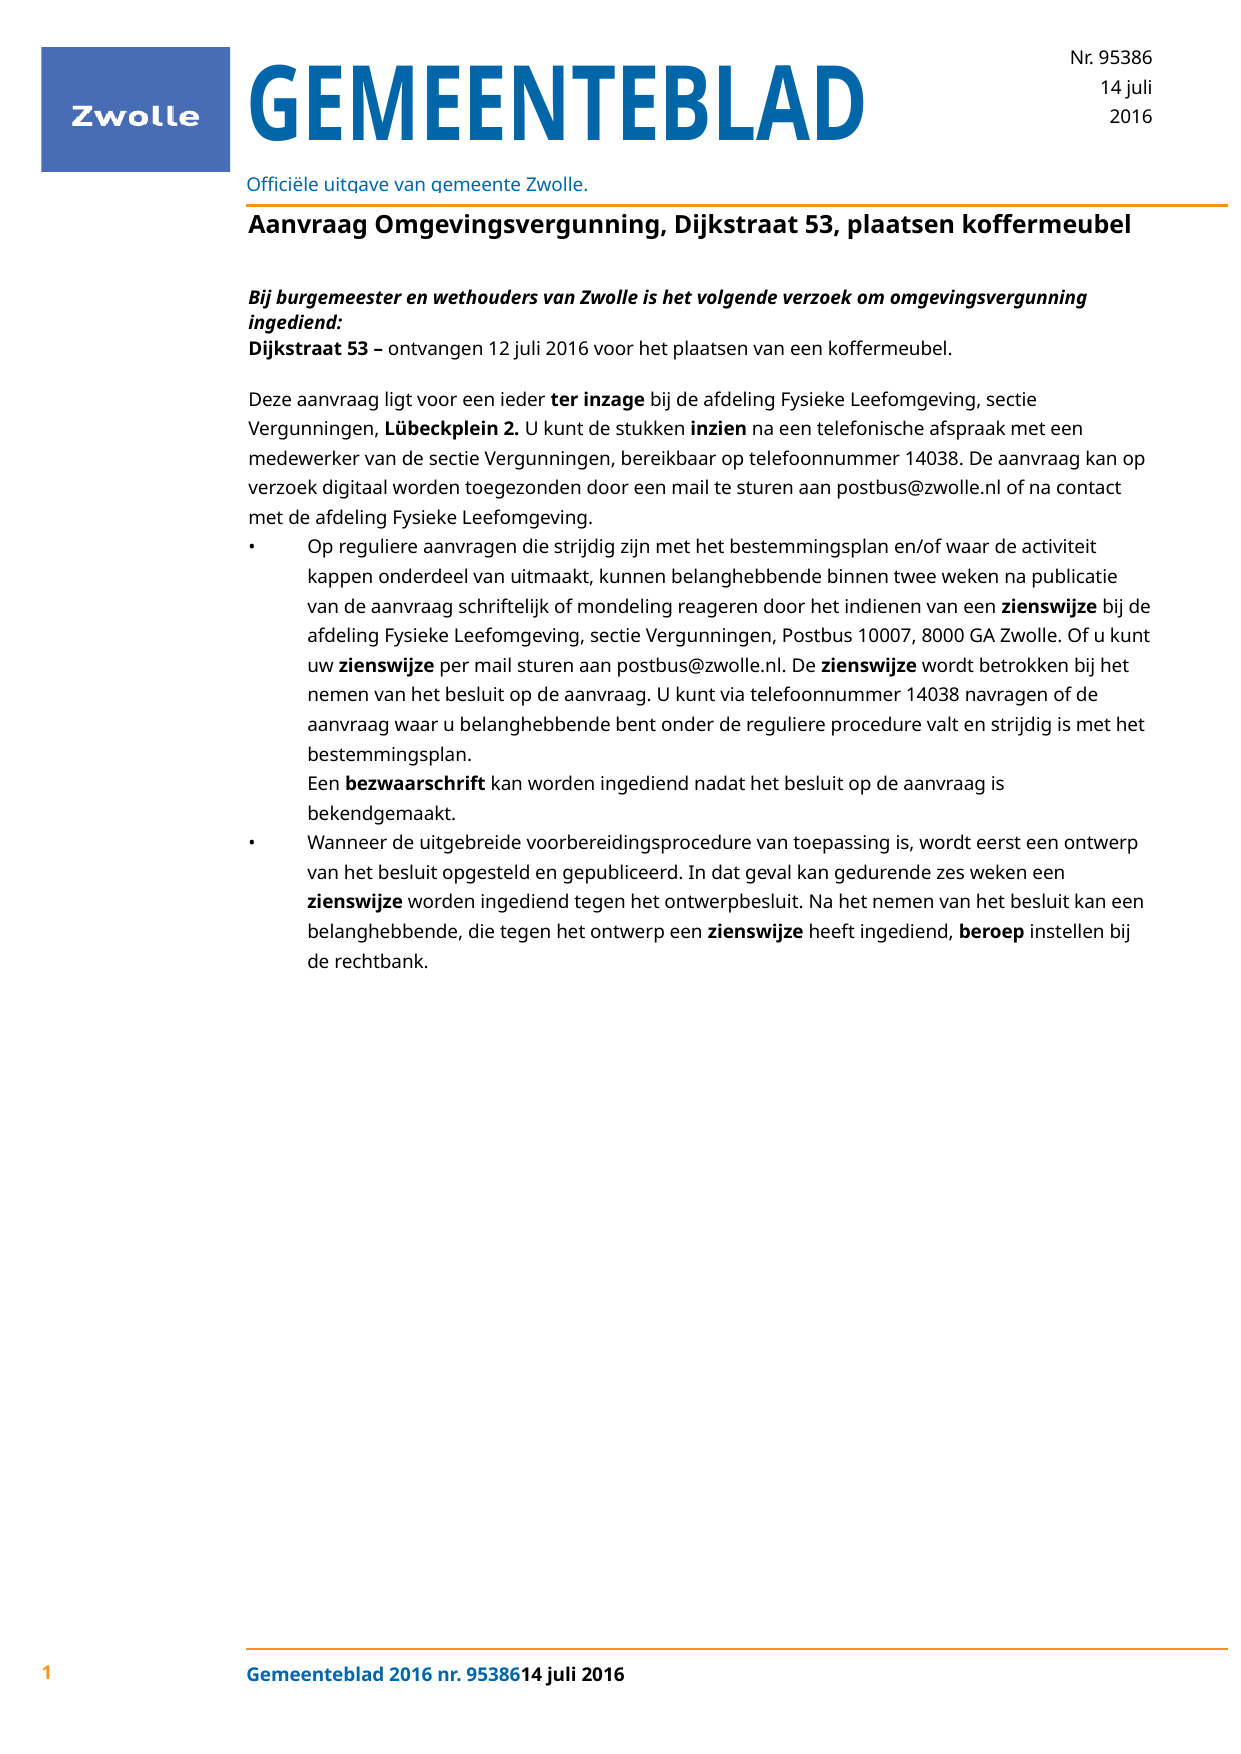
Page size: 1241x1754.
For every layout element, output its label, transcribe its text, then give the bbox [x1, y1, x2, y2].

text Bij burgemeester en wethouders van Zwolle is het volgende verzoek om omgevingsvergunning ingediend: [248, 284, 1152, 335]
text Aanvraag Omgevingsvergunning, Dijkstraat 53, plaatsen koffermeubel [248, 207, 1152, 241]
list Op reguliere aanvragen die strijdig zijn met het bestemmingsplan en/of waar de activiteit kappen onderdeel van uitmaakt, kunnen belanghebbende binnen twee weken na publicatie van de aanvraag schriftelijk of mondeling reageren door het indienen van een zienswijze bij de afdeling Fysieke Leefomgeving, sectie Vergunningen, Postbus 10007, 8000 GA Zwolle. Of u kunt uw zienswijze per mail sturen aan postbus@zwolle.nl. De zienswijze wordt betrokken bij het nemen van het besluit op de aanvraag. U kunt via telefoonnummer 14038 navragen of de aanvraag waar u belanghebbende bent onder de reguliere procedure valt en strijdig is met het bestemmingsplan. [248, 534, 1152, 766]
picture [41, 47, 231, 172]
list Een bezwaarschrift kan worden ingediend nadat het besluit op de aanvraag is bekendgemaakt. [248, 770, 1152, 826]
text Deze aanvraag ligt voor een ieder ter inzage bij de afdeling Fysieke Leefomgeving, sectie Vergunningen, Lübeckplein 2. U kunt de stukken inzien na een telefonische afspraak met een medewerker van de sectie Vergunningen, bereikbaar op telefoonnummer 14038. De aanvraag kan op verzoek digitaal worden toegezonden door een mail te sturen aan postbus@zwolle.nl of na contact met de afdeling Fysieke Leefomgeving. [248, 386, 1152, 530]
list Wanneer de uitgebreide voorbereidingsprocedure van toepassing is, wordt eerst een ontwerp van het besluit opgesteld en gepubliceerd. In dat geval kan gedurende zes weken een zienswijze worden ingediend tegen het ontwerpbesluit. Na het nemen van het besluit kan een belanghebbende, die tegen het ontwerp een zienswijze heeft ingediend, beroep instellen bij de rechtbank. [248, 829, 1152, 973]
text Dijkstraat 53 – ontvangen 12 juli 2016 voor het plaatsen van een koffermeubel. [248, 335, 1152, 361]
